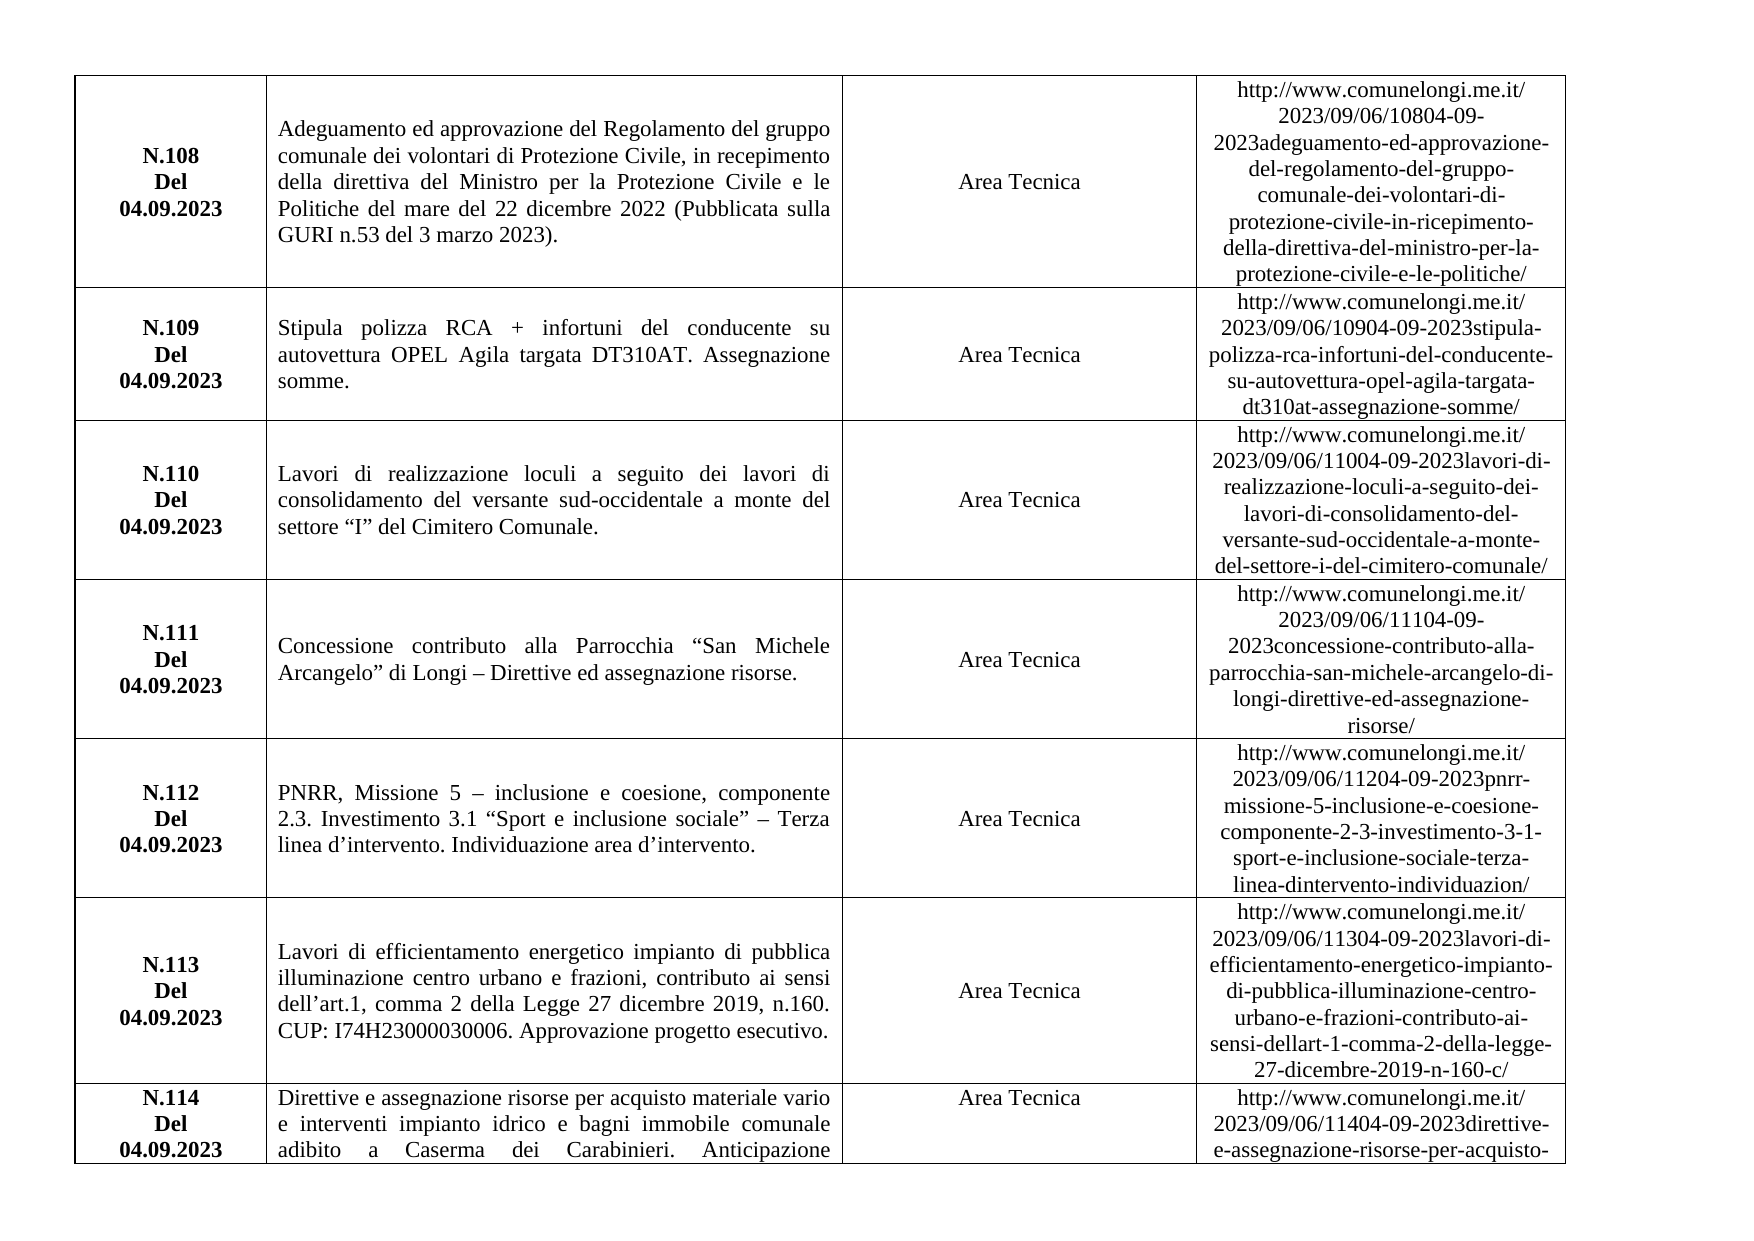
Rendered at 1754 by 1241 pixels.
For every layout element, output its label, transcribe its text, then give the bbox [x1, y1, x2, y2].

table_cell N.114 Del 04.09.2023 [76, 1084, 266, 1163]
table_cell http://www.comunelongi.me.it/2023/09/06/11204-09-2023pnrr-missione-5-inclusione-e-coesione-componente-2-3-investimento-3-1-sport-e-inclusione-sociale-terza-linea-dintervento-individuazion/ [1197, 739, 1565, 897]
table_cell http://www.comunelongi.me.it/2023/09/06/10904-09-2023stipula-polizza-rca-infortuni-del-conducente-su-autovettura-opel-agila-targata-dt310at-assegnazione-somme/ [1197, 288, 1565, 420]
table_cell PNRR, Missione 5 – inclusione e coesione, componente 2.3. Investimento 3.1 “Sport e inclusione sociale” – Terza linea d’intervento. Individuazione area d’intervento. [267, 739, 842, 897]
table_cell Lavori di efficientamento energetico impianto di pubblica illuminazione centro urbano e frazioni, contributo ai sensi dell’art.1, comma 2 della Legge 27 dicembre 2019, n.160. CUP: I74H23000030006. Approvazione progetto esecutivo. [267, 898, 842, 1083]
table_cell Area Tecnica [843, 421, 1196, 579]
table_cell Lavori di realizzazione loculi a seguito dei lavori di consolidamento del versante sud-occidentale a monte del settore “I” del Cimitero Comunale. [267, 421, 842, 579]
table_cell http://www.comunelongi.me.it/2023/09/06/10804-09-2023adeguamento-ed-approvazione-del-regolamento-del-gruppo-comunale-dei-volontari-di-protezione-civile-in-ricepimento-della-direttiva-del-ministro-per-la-protezione-civile-e-le-politiche/ [1197, 76, 1565, 287]
table_cell N.112 Del 04.09.2023 [76, 739, 266, 897]
table_cell N.109 Del 04.09.2023 [76, 288, 266, 420]
table_cell Area Tecnica [843, 1084, 1196, 1163]
table_cell N.113 Del 04.09.2023 [76, 898, 266, 1083]
table_cell Direttive e assegnazione risorse per acquisto materiale vario e interventi impianto idrico e bagni immobile comunale adibito a Caserma dei Carabinieri. Anticipazione [267, 1084, 842, 1163]
table_cell Area Tecnica [843, 739, 1196, 897]
table_cell http://www.comunelongi.me.it/2023/09/06/11404-09-2023direttive-e-assegnazione-risorse-per-acquisto- [1197, 1084, 1565, 1163]
table_cell Area Tecnica [843, 580, 1196, 738]
table_cell Area Tecnica [843, 898, 1196, 1083]
table_cell Area Tecnica [843, 76, 1196, 287]
table_cell http://www.comunelongi.me.it/2023/09/06/11004-09-2023lavori-di-realizzazione-loculi-a-seguito-dei-lavori-di-consolidamento-del-versante-sud-occidentale-a-monte-del-settore-i-del-cimitero-comunale/ [1197, 421, 1565, 579]
table_cell N.110 Del 04.09.2023 [76, 421, 266, 579]
table_cell Concessione contributo alla Parrocchia “San Michele Arcangelo” di Longi – Direttive ed assegnazione risorse. [267, 580, 842, 738]
table_cell N.108 Del 04.09.2023 [76, 76, 266, 287]
table_cell http://www.comunelongi.me.it/2023/09/06/11304-09-2023lavori-di-efficientamento-energetico-impianto-di-pubblica-illuminazione-centro-urbano-e-frazioni-contributo-ai-sensi-dellart-1-comma-2-della-legge-27-dicembre-2019-n-160-c/ [1197, 898, 1565, 1083]
table_cell http://www.comunelongi.me.it/2023/09/06/11104-09-2023concessione-contributo-alla-parrocchia-san-michele-arcangelo-di-longi-direttive-ed-assegnazione-risorse/ [1197, 580, 1565, 738]
table_cell Area Tecnica [843, 288, 1196, 420]
table_cell Adeguamento ed approvazione del Regolamento del gruppo comunale dei volontari di Protezione Civile, in recepimento della direttiva del Ministro per la Protezione Civile e le Politiche del mare del 22 dicembre 2022 (Pubblicata sulla GURI n.53 del 3 marzo 2023). [267, 76, 842, 287]
table_cell Stipula polizza RCA + infortuni del conducente su autovettura OPEL Agila targata DT310AT. Assegnazione somme. [267, 288, 842, 420]
table_cell N.111 Del 04.09.2023 [76, 580, 266, 738]
